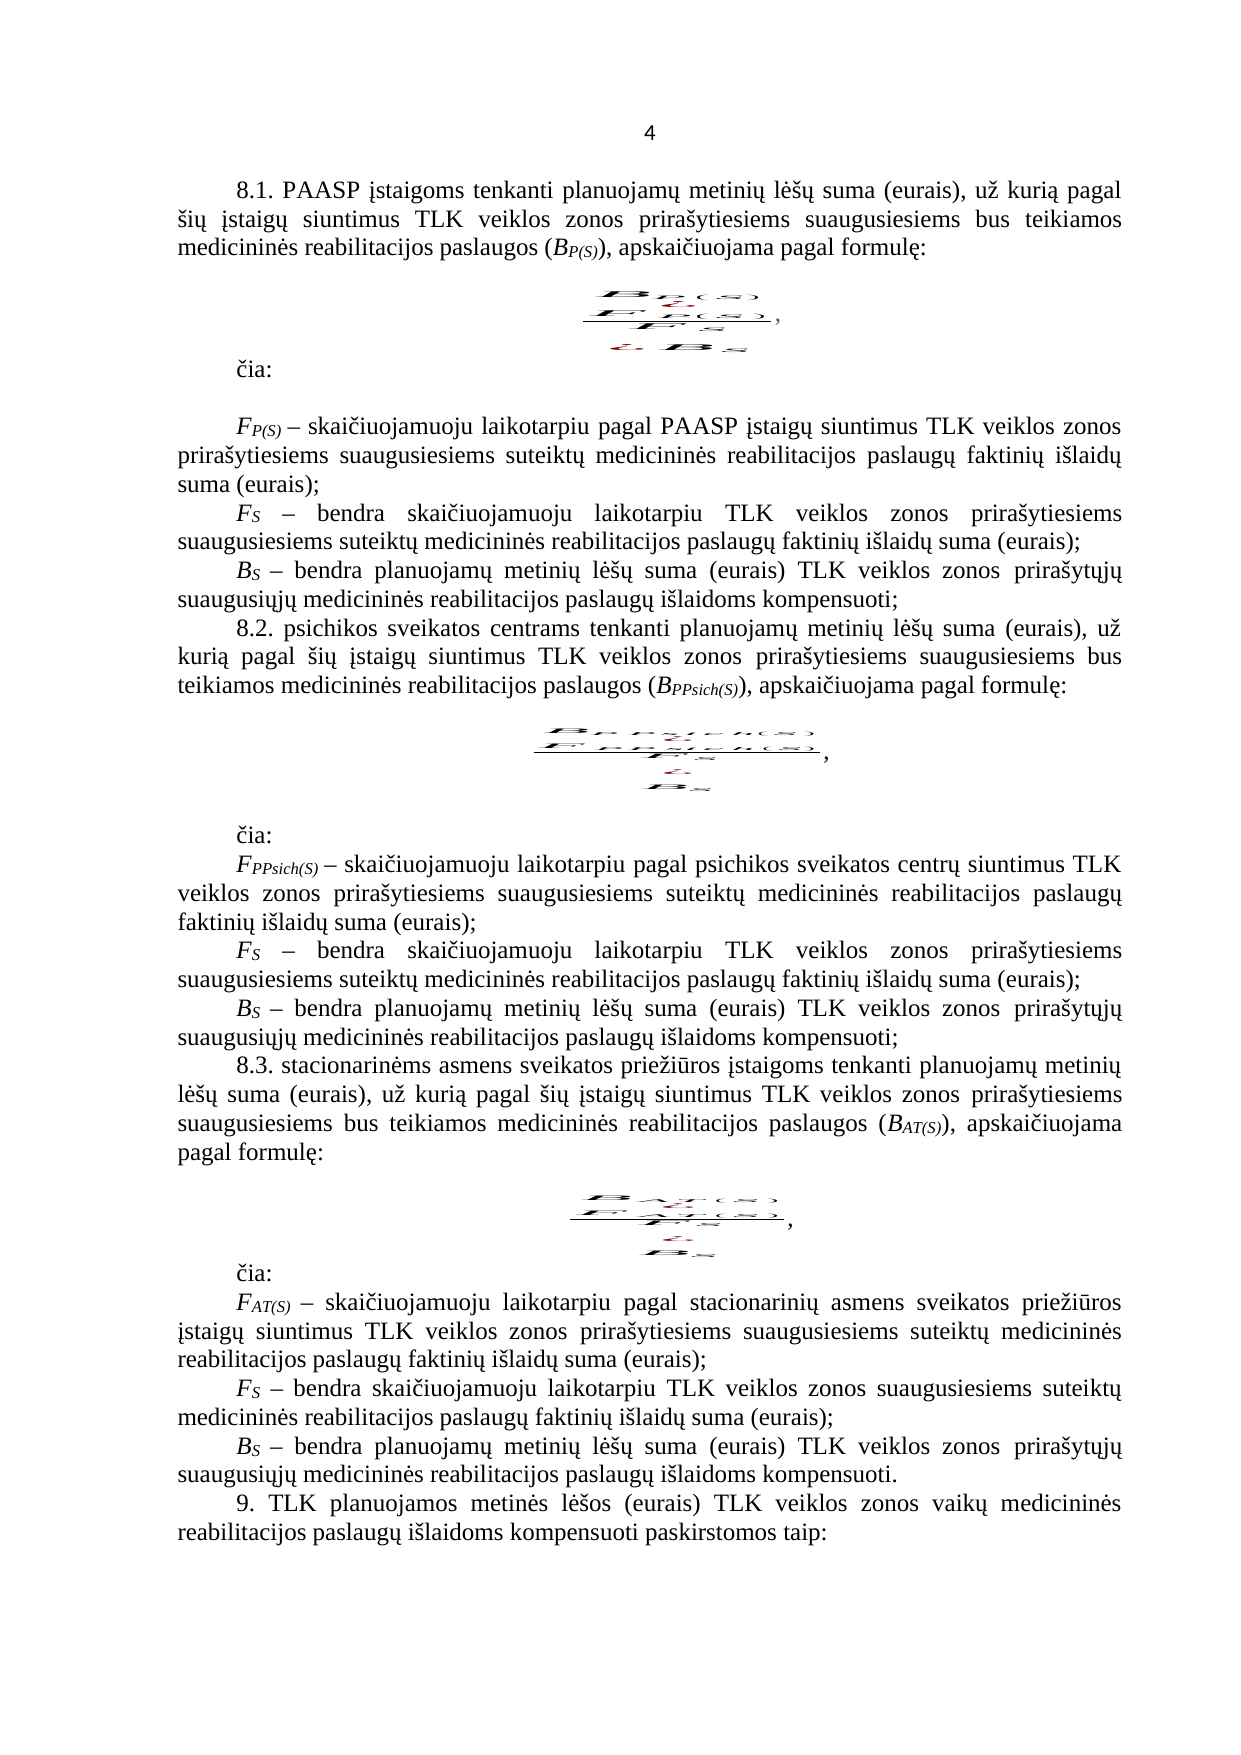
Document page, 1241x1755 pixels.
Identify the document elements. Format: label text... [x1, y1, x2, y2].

text FS – bendra skaičiuojamuoju laikotarpiu TLK veiklos zonos prirašytiesiems suaugusiesiems suteiktų medicininės reabilitacijos paslaugų faktinių išlaidų suma (eurais); [177, 936, 1122, 993]
text čia: [177, 821, 1122, 849]
text , [177, 1194, 1122, 1258]
text FPPsich(S) – skaičiuojamuoju laikotarpiu pagal psichikos sveikatos centrų siuntimus TLK veiklos zonos prirašytiesiems suaugusiesiems suteiktų medicininės reabilitacijos paslaugų faktinių išlaidų suma (eurais); [177, 849, 1122, 936]
text , [177, 290, 1122, 354]
text FP(S) – skaičiuojamuoju laikotarpiu pagal PAASP įstaigų siuntimus TLK veiklos zonos prirašytiesiems suaugusiesiems suteiktų medicininės reabilitacijos paslaugų faktinių išlaidų suma (eurais); [177, 411, 1122, 498]
text BS – bendra planuojamų metinių lėšų suma (eurais) TLK veiklos zonos prirašytųjų suaugusiųjų medicininės reabilitacijos paslaugų išlaidoms kompensuoti. [177, 1431, 1122, 1488]
text FS – bendra skaičiuojamuoju laikotarpiu TLK veiklos zonos suaugusiesiems suteiktų medicininės reabilitacijos paslaugų faktinių išlaidų suma (eurais); [177, 1373, 1122, 1431]
text BS – bendra planuojamų metinių lėšų suma (eurais) TLK veiklos zonos prirašytųjų suaugusiųjų medicininės reabilitacijos paslaugų išlaidoms kompensuoti; [177, 555, 1122, 613]
text čia: [177, 354, 1122, 383]
text čia: [177, 1258, 1122, 1287]
text 8.3. stacionarinėms asmens sveikatos priežiūros įstaigoms tenkanti planuojamų metinių lėšų suma (eurais), už kurią pagal šių įstaigų siuntimus TLK veiklos zonos prirašytiesiems suaugusiesiems bus teikiamos medicininės reabilitacijos paslaugos (BAT(S)), apskaičiuojama pagal formulę: [177, 1051, 1122, 1166]
text 8.1. PAASP įstaigoms tenkanti planuojamų metinių lėšų suma (eurais), už kurią pagal šių įstaigų siuntimus TLK veiklos zonos prirašytiesiems suaugusiesiems bus teikiamos medicininės reabilitacijos paslaugos (BP(S)), apskaičiuojama pagal formulę: [177, 175, 1122, 261]
text FAT(S) – skaičiuojamuoju laikotarpiu pagal stacionarinių asmens sveikatos priežiūros įstaigų siuntimus TLK veiklos zonos prirašytiesiems suaugusiesiems suteiktų medicininės reabilitacijos paslaugų faktinių išlaidų suma (eurais); [177, 1287, 1122, 1373]
text 8.2. psichikos sveikatos centrams tenkanti planuojamų metinių lėšų suma (eurais), už kurią pagal šių įstaigų siuntimus TLK veiklos zonos prirašytiesiems suaugusiesiems bus teikiamos medicininės reabilitacijos paslaugos (BPPsich(S)), apskaičiuojama pagal formulę: [177, 613, 1122, 699]
text FS – bendra skaičiuojamuoju laikotarpiu TLK veiklos zonos prirašytiesiems suaugusiesiems suteiktų medicininės reabilitacijos paslaugų faktinių išlaidų suma (eurais); [177, 498, 1122, 555]
text 9. TLK planuojamos metinės lėšos (eurais) TLK veiklos zonos vaikų medicininės reabilitacijos paslaugų išlaidoms kompensuoti paskirstomos taip: [177, 1488, 1122, 1546]
text , [177, 728, 1122, 792]
text BS – bendra planuojamų metinių lėšų suma (eurais) TLK veiklos zonos prirašytųjų suaugusiųjų medicininės reabilitacijos paslaugų išlaidoms kompensuoti; [177, 993, 1122, 1051]
